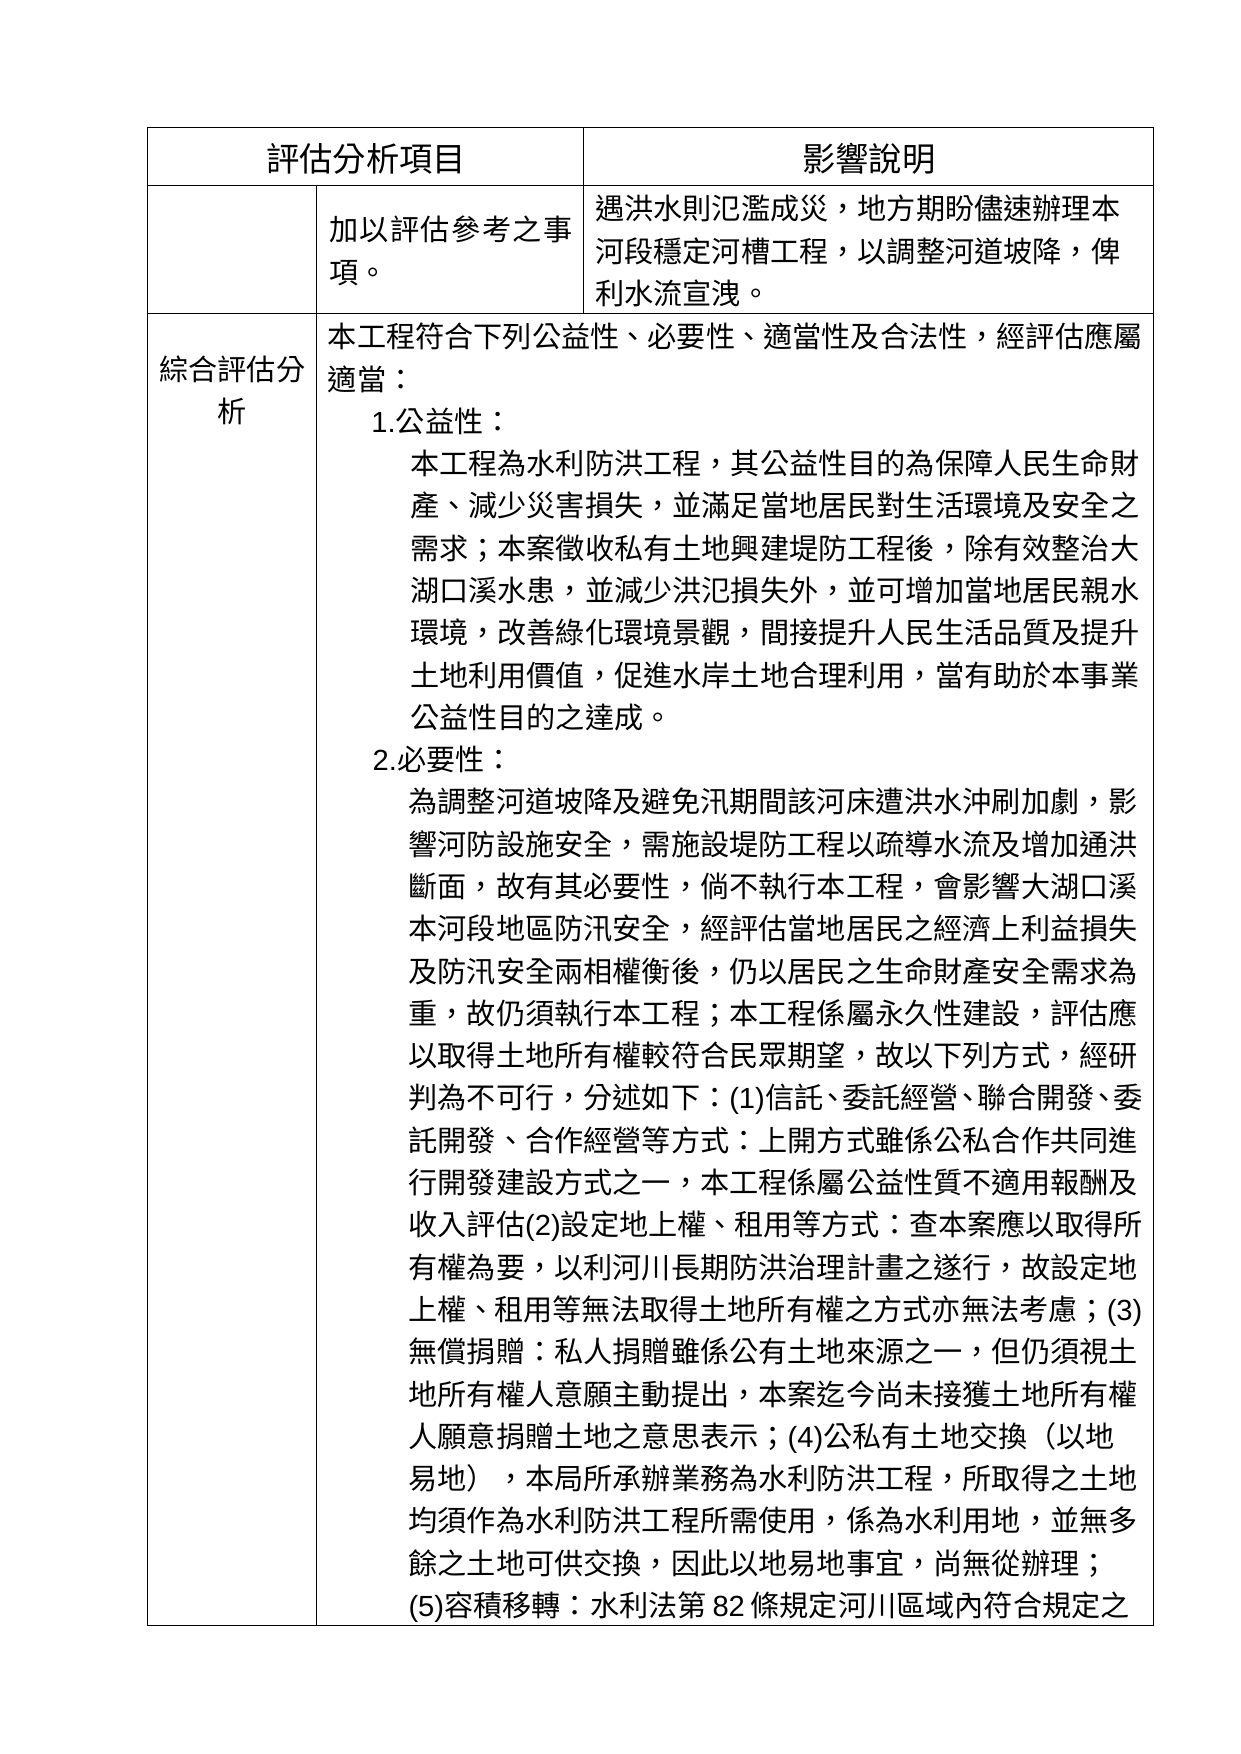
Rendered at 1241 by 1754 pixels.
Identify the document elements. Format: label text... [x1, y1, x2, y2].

table_cell 遇洪水則氾濫成災，地方期盼儘速辦理本河段穩定河槽工程，以調整河道坡降，俾利水流宣洩。 [584, 186, 1153, 313]
table_cell 本工程符合下列公益性、必要性、適當性及合法性，經評估應屬適當： 1.公益性： 本工程為水利防洪工程，其公益性目的為保障人民生命財產、減少災害損失，並滿足當地居民對生活環境及安全之需求；本案徵收私有土地興建堤防工程後，除有效整治大湖口溪水患，並減少洪氾損失外，並可增加當地居民親水環境，改善綠化環境景觀，間接提升人民生活品質及提升土地利用價值，促進水岸土地合理利用，當有助於本事業公益性目的之達成。 2.必要性： 為調整河道坡降及避免汛期間該河床遭洪水沖刷加劇，影響河防設施安全，需施設堤防工程以疏導水流及增加通洪斷面，故有其必要性，倘不執行本工程，會影響大湖口溪本河段地區防汛安全，經評估當地居民之經濟上利益損失及防汛安全兩相權衡後，仍以居民之生命財產安全需求為重，故仍須執行本工程；本工程係屬永久性建設，評估應以取得土地所有權較符合民眾期望，故以下列方式，經研判為不可行，分述如下：(1)信託、委託經營、聯合開發、委託開發、合作經營等方式：上開方式雖係公私合作共同進行開發建設方式之一，本工程係屬公益性質不適用報酬及收入評估(2)設定地上權、租用等方式：查本案應以取得所有權為要，以利河川長期防洪治理計畫之遂行，故設定地上權、租用等無法取得土地所有權之方式亦無法考慮；(3)無償捐贈：私人捐贈雖係公有土地來源之一，但仍須視土地所有權人意願主動提出，本案迄今尚未接獲土地所有權人願意捐贈土地之意思表示；(4)公私有土地交換（以地易地），本局所承辦業務為水利防洪工程，所取得之土地均須作為水利防洪工程所需使用，係為水利用地，並無多餘之土地可供交換，因此以地易地事宜，尚無從辦理；(5)容積移轉：水利法第82條規定河川區域內符合規定之 [317, 314, 1153, 1625]
table_cell 綜合評估分析 [148, 314, 316, 1625]
table_cell [148, 186, 316, 313]
table_header 影響說明 [584, 128, 1153, 185]
table_header 評估分析項目 [148, 128, 583, 185]
table_cell 加以評估參考之事項。 [317, 186, 583, 313]
